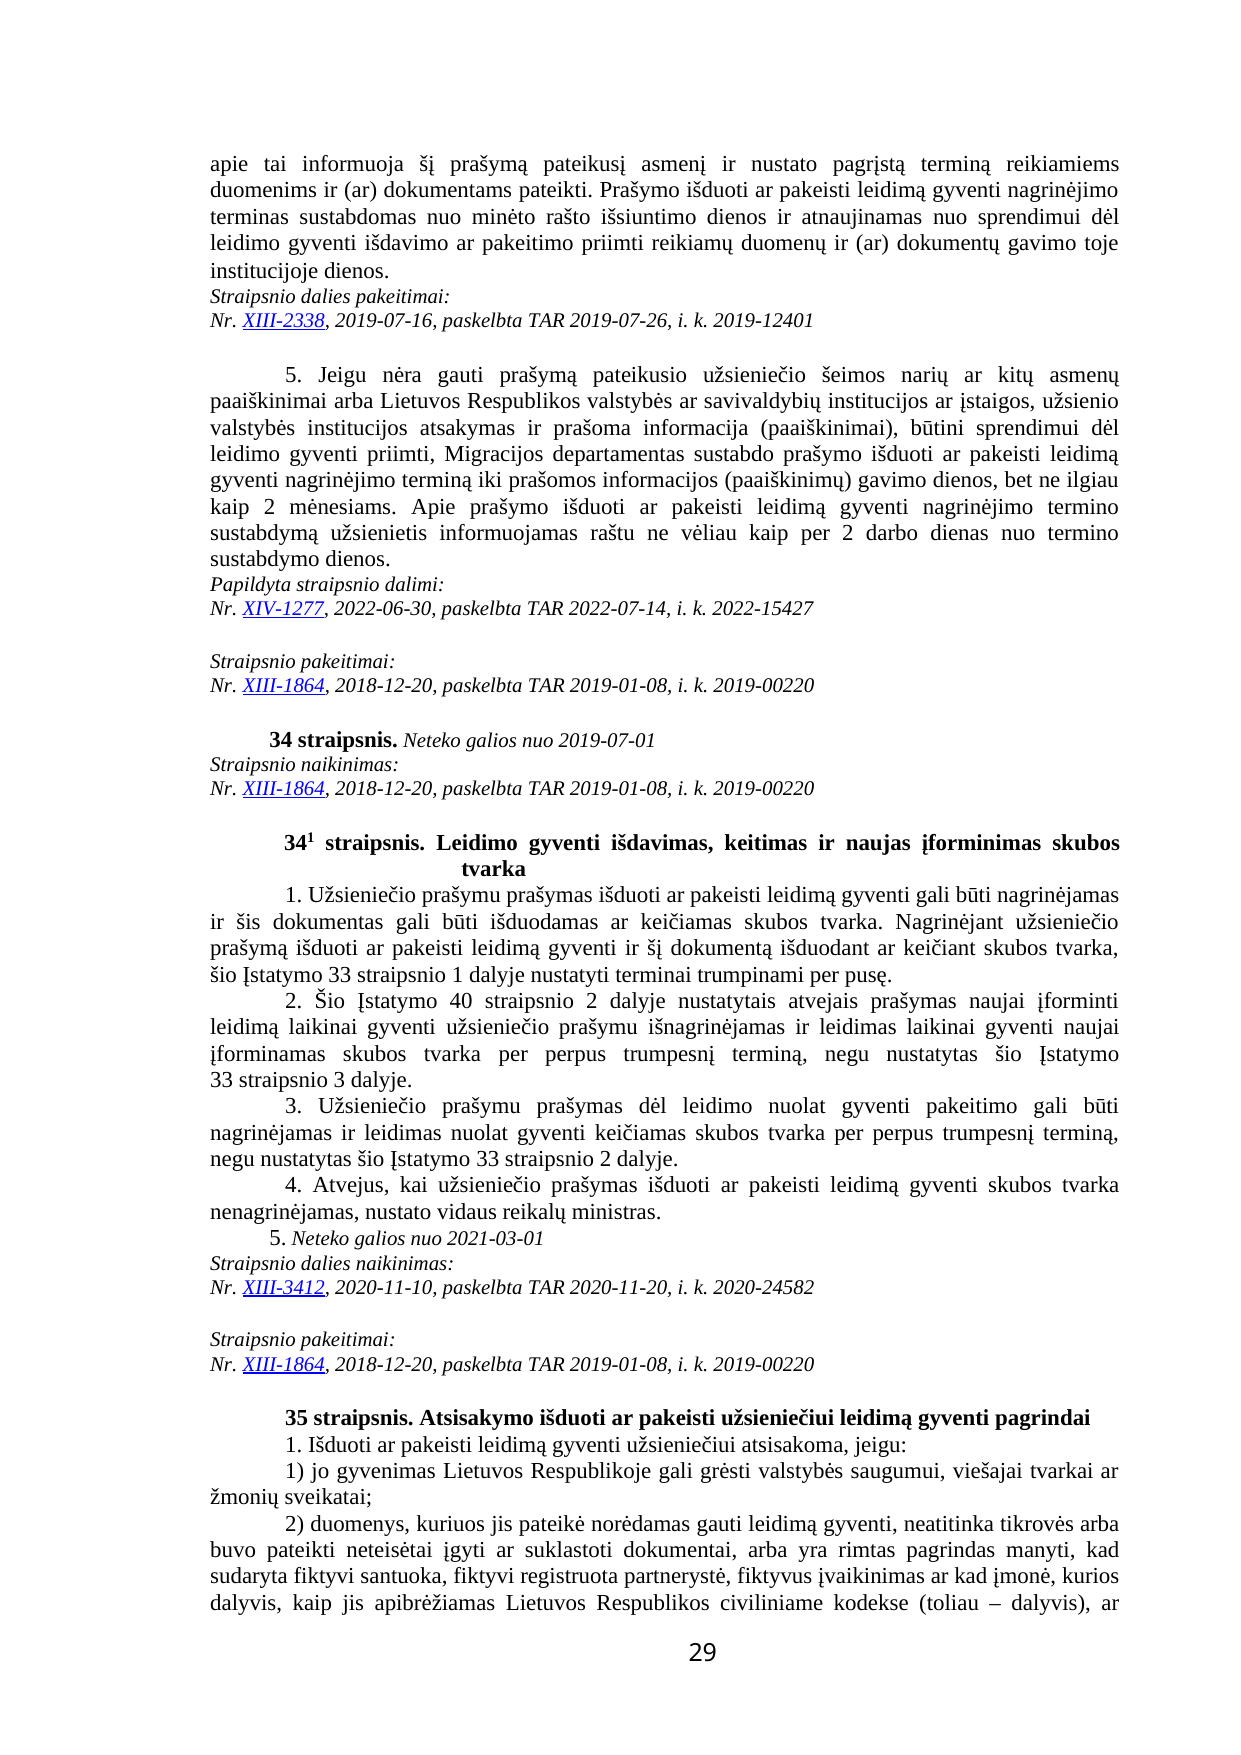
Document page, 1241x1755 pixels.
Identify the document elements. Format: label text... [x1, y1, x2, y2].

text 35 straipsnis. Atsisakymo išduoti ar pakeisti užsieniečiui leidimą gyventi pagrindai [285, 1404, 1120, 1431]
text 1. Išduoti ar pakeisti leidimą gyventi užsieniečiui atsisakoma, jeigu: [210, 1431, 1120, 1457]
text Nr. XIII-3412, 2020-11-10, paskelbta TAR 2020-11-20, i. k. 2020-24582 [210, 1274, 1120, 1299]
text 2. Šio Įstatymo 40 straipsnio 2 dalyje nustatytais atvejais prašymas naujai įforminti leidimą laikinai gyventi užsieniečio prašymu išnagrinėjamas ir leidimas laikinai gyventi naujai įforminamas skubos tvarka per perpus trumpesnį terminą, negu nustatytas šio Įstatymo 33 straipsnio 3 dalyje. [210, 987, 1120, 1092]
text 341 straipsnis. Leidimo gyventi išdavimas, keitimas ir naujas įforminimas skubos tvarka [284, 829, 1120, 882]
text Straipsnio dalies pakeitimai: [210, 284, 1120, 308]
text 5. Neteko galios nuo 2021-03-01 [210, 1224, 1120, 1251]
text apie tai informuoja šį prašymą pateikusį asmenį ir nustato pagrįstą terminą reikiamiems duomenims ir (ar) dokumentams pateikti. Prašymo išduoti ar pakeisti leidimą gyventi nagrinėjimo terminas sustabdomas nuo minėto rašto išsiuntimo dienos ir atnaujinamas nuo sprendimui dėl leidimo gyventi išdavimo ar pakeitimo priimti reikiamų duomenų ir (ar) dokumentų gavimo toje institucijoje dienos. [210, 150, 1120, 284]
text 5. Jeigu nėra gauti prašymą pateikusio užsieniečio šeimos narių ar kitų asmenų paaiškinimai arba Lietuvos Respublikos valstybės ar savivaldybių institucijos ar įstaigos, užsienio valstybės institucijos atsakymas ir prašoma informacija (paaiškinimai), būtini sprendimui dėl leidimo gyventi priimti, Migracijos departamentas sustabdo prašymo išduoti ar pakeisti leidimą gyventi nagrinėjimo terminą iki prašomos informacijos (paaiškinimų) gavimo dienos, bet ne ilgiau kaip 2 mėnesiams. Apie prašymo išduoti ar pakeisti leidimą gyventi nagrinėjimo termino sustabdymą užsienietis informuojamas raštu ne vėliau kaip per 2 darbo dienas nuo termino sustabdymo dienos. [210, 361, 1120, 572]
text Nr. XIII-1864, 2018-12-20, paskelbta TAR 2019-01-08, i. k. 2019-00220 [210, 673, 1120, 697]
text Straipsnio dalies naikinimas: [210, 1251, 1120, 1274]
text Straipsnio pakeitimai: [210, 1327, 1120, 1351]
text Straipsnio naikinimas: [210, 752, 1120, 776]
text Straipsnio pakeitimai: [210, 649, 1120, 673]
text Nr. XIII-1864, 2018-12-20, paskelbta TAR 2019-01-08, i. k. 2019-00220 [210, 1351, 1120, 1376]
text Papildyta straipsnio dalimi: [210, 572, 1120, 596]
text Nr. XIV-1277, 2022-06-30, paskelbta TAR 2022-07-14, i. k. 2022-15427 [210, 596, 1120, 620]
text Nr. XIII-2338, 2019-07-16, paskelbta TAR 2019-07-26, i. k. 2019-12401 [210, 308, 1120, 332]
text 2) duomenys, kuriuos jis pateikė norėdamas gauti leidimą gyventi, neatitinka tikrovės arba buvo pateikti neteisėtai įgyti ar suklastoti dokumentai, arba yra rimtas pagrindas manyti, kad sudaryta fiktyvi santuoka, fiktyvi registruota partnerystė, fiktyvus įvaikinimas ar kad įmonė, kurios dalyvis, kaip jis apibrėžiamas Lietuvos Respublikos civiliniame kodekse (toliau – dalyvis), ar [210, 1510, 1120, 1615]
text 1) jo gyvenimas Lietuvos Respublikoje gali grėsti valstybės saugumui, viešajai tvarkai ar žmonių sveikatai; [210, 1457, 1120, 1510]
text 34 straipsnis. Neteko galios nuo 2019-07-01 [210, 726, 1120, 752]
text 4. Atvejus, kai užsieniečio prašymas išduoti ar pakeisti leidimą gyventi skubos tvarka nenagrinėjamas, nustato vidaus reikalų ministras. [210, 1171, 1120, 1224]
text 3. Užsieniečio prašymu prašymas dėl leidimo nuolat gyventi pakeitimo gali būti nagrinėjamas ir leidimas nuolat gyventi keičiamas skubos tvarka per perpus trumpesnį terminą, negu nustatytas šio Įstatymo 33 straipsnio 2 dalyje. [210, 1092, 1120, 1171]
text Nr. XIII-1864, 2018-12-20, paskelbta TAR 2019-01-08, i. k. 2019-00220 [210, 776, 1120, 800]
text 1. Užsieniečio prašymu prašymas išduoti ar pakeisti leidimą gyventi gali būti nagrinėjamas ir šis dokumentas gali būti išduodamas ar keičiamas skubos tvarka. Nagrinėjant užsieniečio prašymą išduoti ar pakeisti leidimą gyventi ir šį dokumentą išduodant ar keičiant skubos tvarka, šio Įstatymo 33 straipsnio 1 dalyje nustatyti terminai trumpinami per pusę. [210, 882, 1120, 987]
